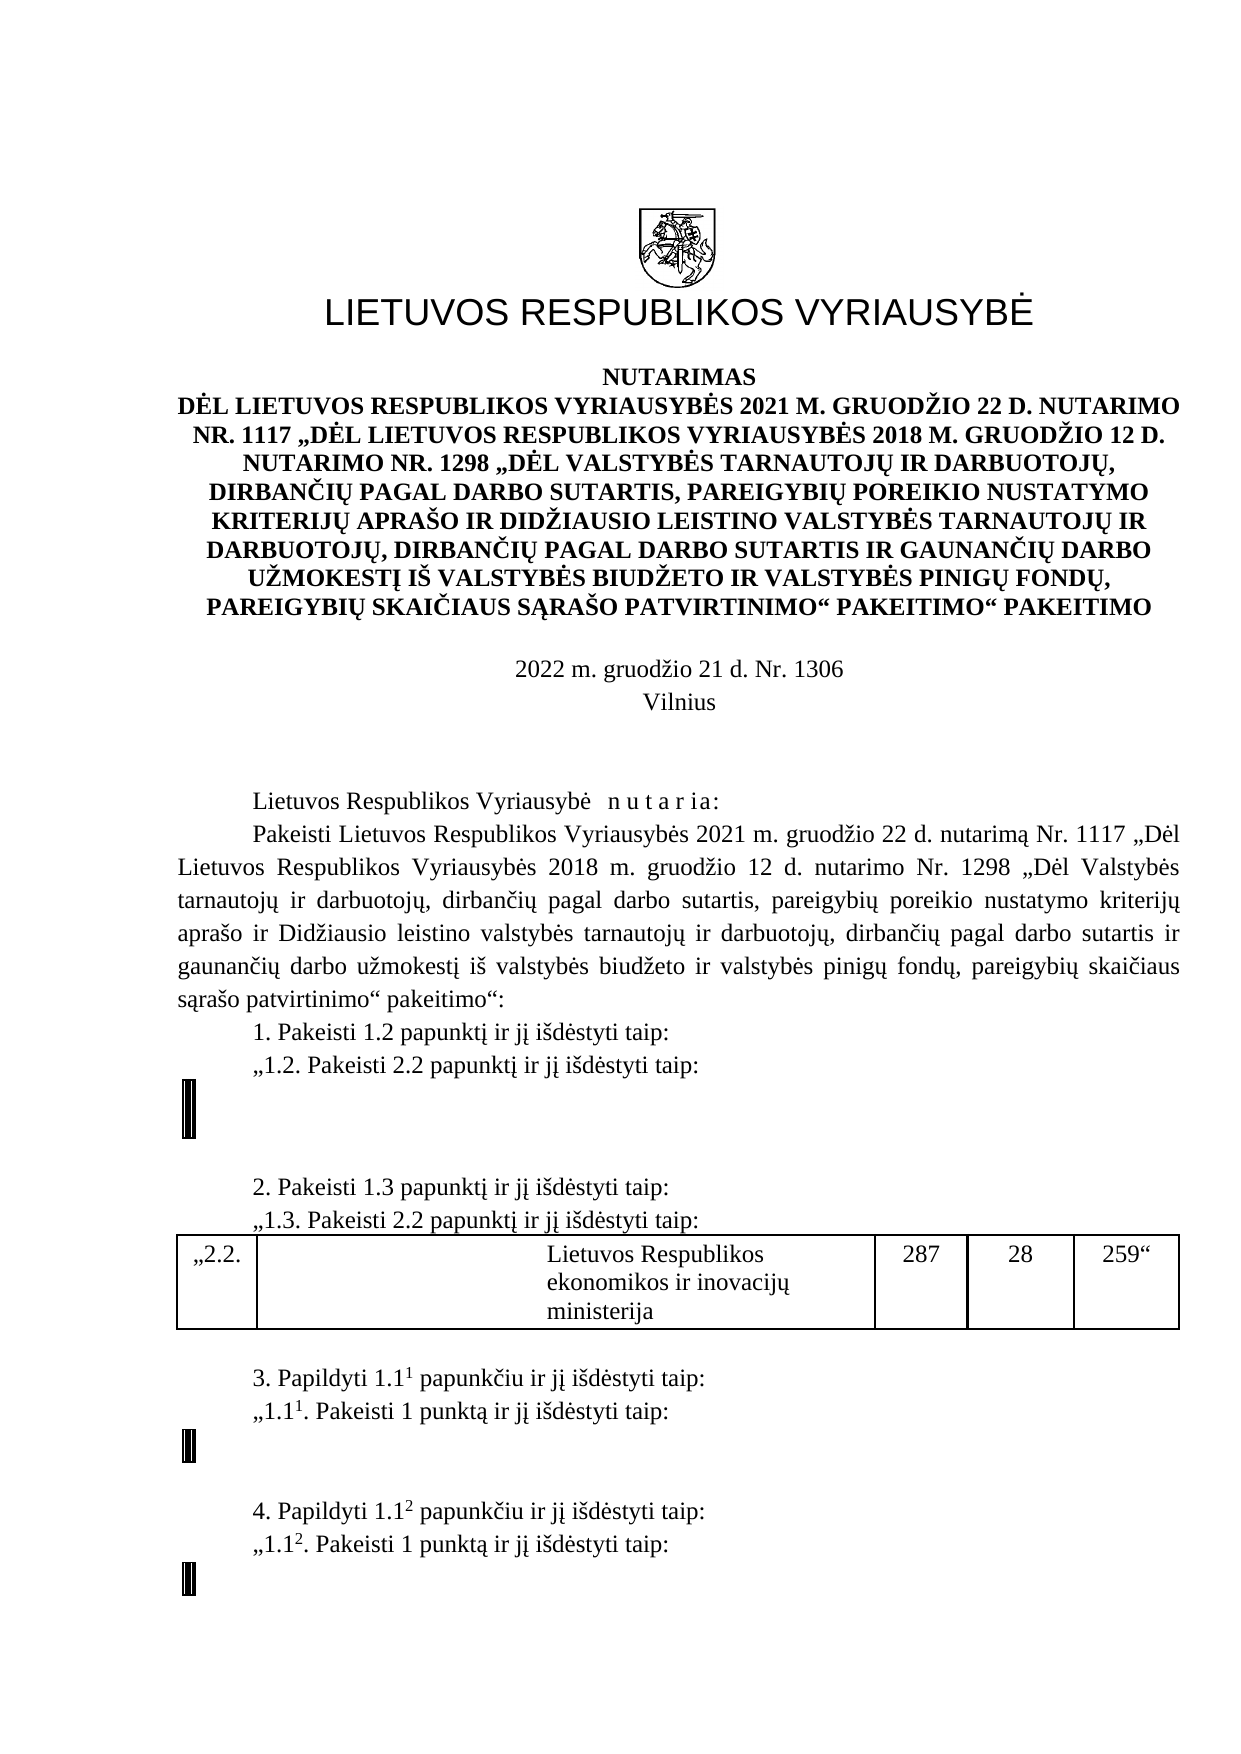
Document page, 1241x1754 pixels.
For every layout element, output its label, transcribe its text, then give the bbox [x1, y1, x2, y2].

text 2022 m. gruodžio 21 d. Nr. 1306 [177, 654, 1181, 683]
text 3. Papildyti 1.11 papunkčiu ir jį išdėstyti taip: [177, 1363, 1181, 1392]
text „1.2. Pakeisti 2.2 papunktį ir jį išdėstyti taip: [177, 1050, 1181, 1079]
table_header [258, 1236, 541, 1328]
table_header Lietuvos Respublikos ekonomikos ir inovacijų ministerija [541, 1236, 874, 1328]
text Lietuvos Respublikos Vyriausybė [177, 290, 1181, 333]
text DĖL LIETUVOS RESPUBLIKOS VYRIAUSYBĖS 2021 M. GRUODŽIO 22 D. NUTARIMO NR. 1117 „DĖL LIETUVOS RESPUBLIKOS VYRIAUSYBĖS 2018 M. GRUODŽIO 12 D. NUTARIMO NR. 1298 „DĖL VALSTYBĖS TARNAUTOJŲ IR DARBUOTOJŲ, DIRBANČIŲ PAGAL DARBO SUTARTIS, PAREIGYBIŲ POREIKIO NUSTATYMO KRITERIJŲ APRAŠO IR DIDŽIAUSIO LEISTINO VALSTYBĖS TARNAUTOJŲ IR DARBUOTOJŲ, DIRBANČIŲ PAGAL DARBO SUTARTIS IR GAUNANČIŲ DARBO UŽMOKESTĮ IŠ VALSTYBĖS BIUDŽETO IR VALSTYBĖS PINIGŲ FONDŲ, PAREIGYBIŲ SKAIČIAUS SĄRAŠO PATVIRTINIMO“ PAKEITIMO“ PAKEITIMO [177, 391, 1181, 621]
text Pakeisti Lietuvos Respublikos Vyriausybės 2021 m. gruodžio 22 d. nutarimą Nr. 1117 „Dėl Lietuvos Respublikos Vyriausybės 2018 m. gruodžio 12 d. nutarimo Nr. 1298 „Dėl Valstybės tarnautojų ir darbuotojų, dirbančių pagal darbo sutartis, pareigybių poreikio nustatymo kriterijų aprašo ir Didžiausio leistino valstybės tarnautojų ir darbuotojų, dirbančių pagal darbo sutartis ir gaunančių darbo užmokestį iš valstybės biudžeto ir valstybės pinigų fondų, pareigybių skaičiaus sąrašo patvirtinimo“ pakeitimo“: [177, 819, 1181, 1013]
text „1.12. Pakeisti 1 punktą ir jį išdėstyti taip: [177, 1529, 1181, 1558]
text Lietuvos Respublikos Vyriausybė nutaria: [177, 786, 1181, 815]
text Vilnius [177, 687, 1181, 716]
text 1. Pakeisti 1.2 papunktį ir jį išdėstyti taip: [177, 1017, 1181, 1046]
text „1.3. Pakeisti 2.2 papunktį ir jį išdėstyti taip: [252, 1205, 1181, 1234]
text 2. Pakeisti 1.3 papunktį ir jį išdėstyti taip: [177, 1172, 1181, 1201]
table_header 259“ [1075, 1236, 1178, 1328]
table_header 287 [876, 1236, 966, 1328]
text nutarimas [177, 362, 1181, 391]
table_header „2.2. [178, 1236, 256, 1328]
table_header 28 [969, 1236, 1073, 1328]
text „1.11. Pakeisti 1 punktą ir jį išdėstyti taip: [177, 1396, 1181, 1425]
text 4. Papildyti 1.12 papunkčiu ir jį išdėstyti taip: [177, 1496, 1181, 1525]
